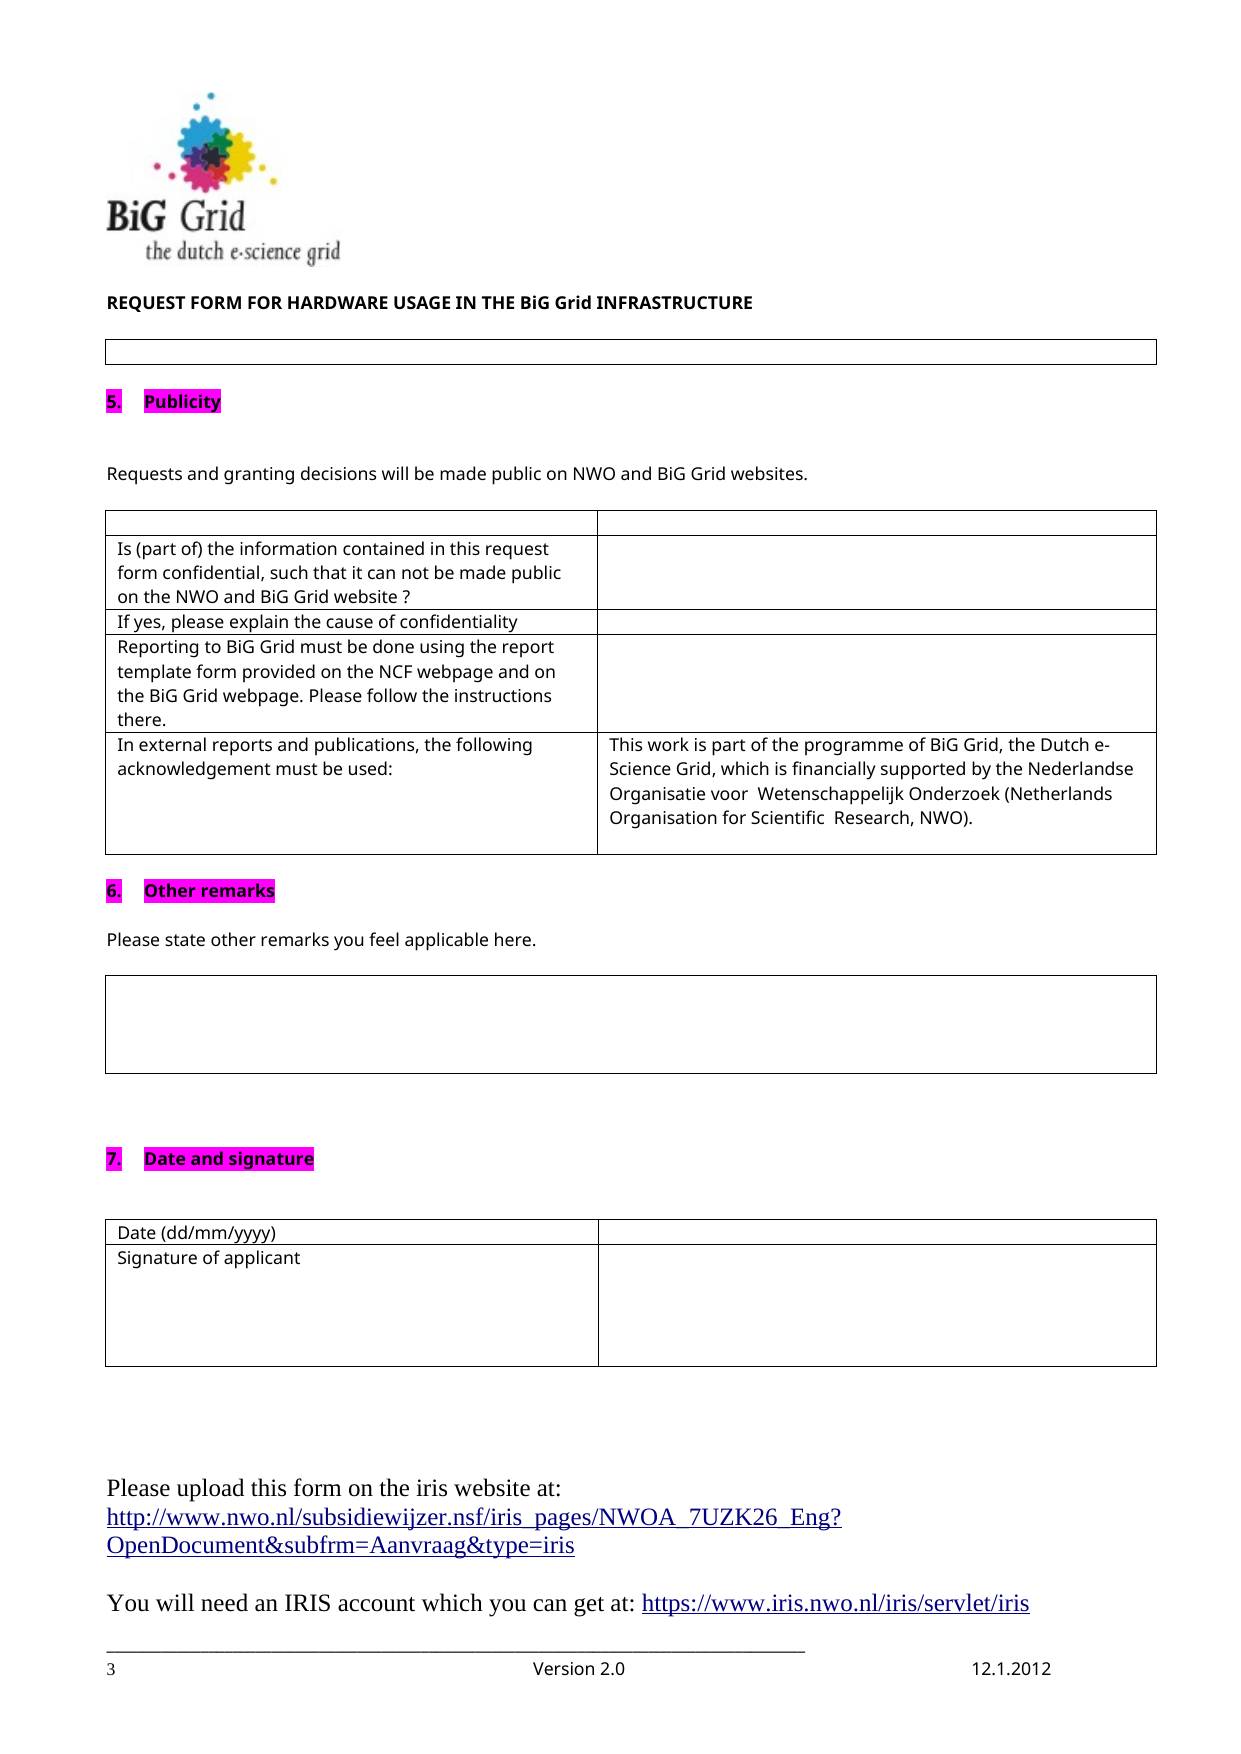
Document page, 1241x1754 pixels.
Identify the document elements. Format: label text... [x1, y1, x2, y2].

table_cell Is (part of) the information contained in this request form confidential, such that it can not be made public on the NWO and BiG Grid website ? [106, 536, 597, 609]
table_cell [106, 340, 1156, 364]
text Please upload this form on the iris website at: [106, 1473, 1134, 1502]
text Requests and granting decisions will be made public on NWO and BiG Grid websites. [106, 462, 1134, 486]
table_cell This work is part of the programme of BiG Grid, the Dutch e-Science Grid, which is financially supported by the Nederlandse Organisatie voor Wetenschappelijk Onderzoek (Netherlands Organisation for Scientific Research, NWO). [598, 733, 1156, 853]
text You will need an IRIS account which you can get at: https://www.iris.nwo.nl/iris/servlet/iris [106, 1588, 1134, 1617]
table_cell Reporting to BiG Grid must be done using the report template form provided on the NCF webpage and on the BiG Grid webpage. Please follow the instructions there. [106, 635, 597, 732]
table_cell [598, 610, 1156, 634]
table_cell If yes, please explain the cause of confidentiality [106, 610, 597, 634]
table_header [598, 511, 1156, 535]
table_header [106, 976, 1156, 1073]
text http://www.nwo.nl/subsidiewijzer.nsf/iris_pages/NWOA_7UZK26_Eng?OpenDocument&subfrm=Aanvraag&type=iris [106, 1502, 1134, 1559]
list Date and signature [106, 1147, 1134, 1171]
table_header Date (dd/mm/yyyy) [106, 1220, 598, 1244]
table_cell In external reports and publications, the following acknowledgement must be used: [106, 733, 597, 853]
table_header [599, 1220, 1156, 1244]
text Please state other remarks you feel applicable here. [106, 927, 1134, 951]
table_cell Signature of applicant [106, 1245, 598, 1366]
table_cell [598, 536, 1156, 609]
list Other remarks [106, 879, 1134, 903]
table_cell [598, 635, 1156, 732]
list Publicity [106, 389, 1134, 413]
table_cell [599, 1245, 1156, 1366]
table_header [106, 511, 597, 535]
